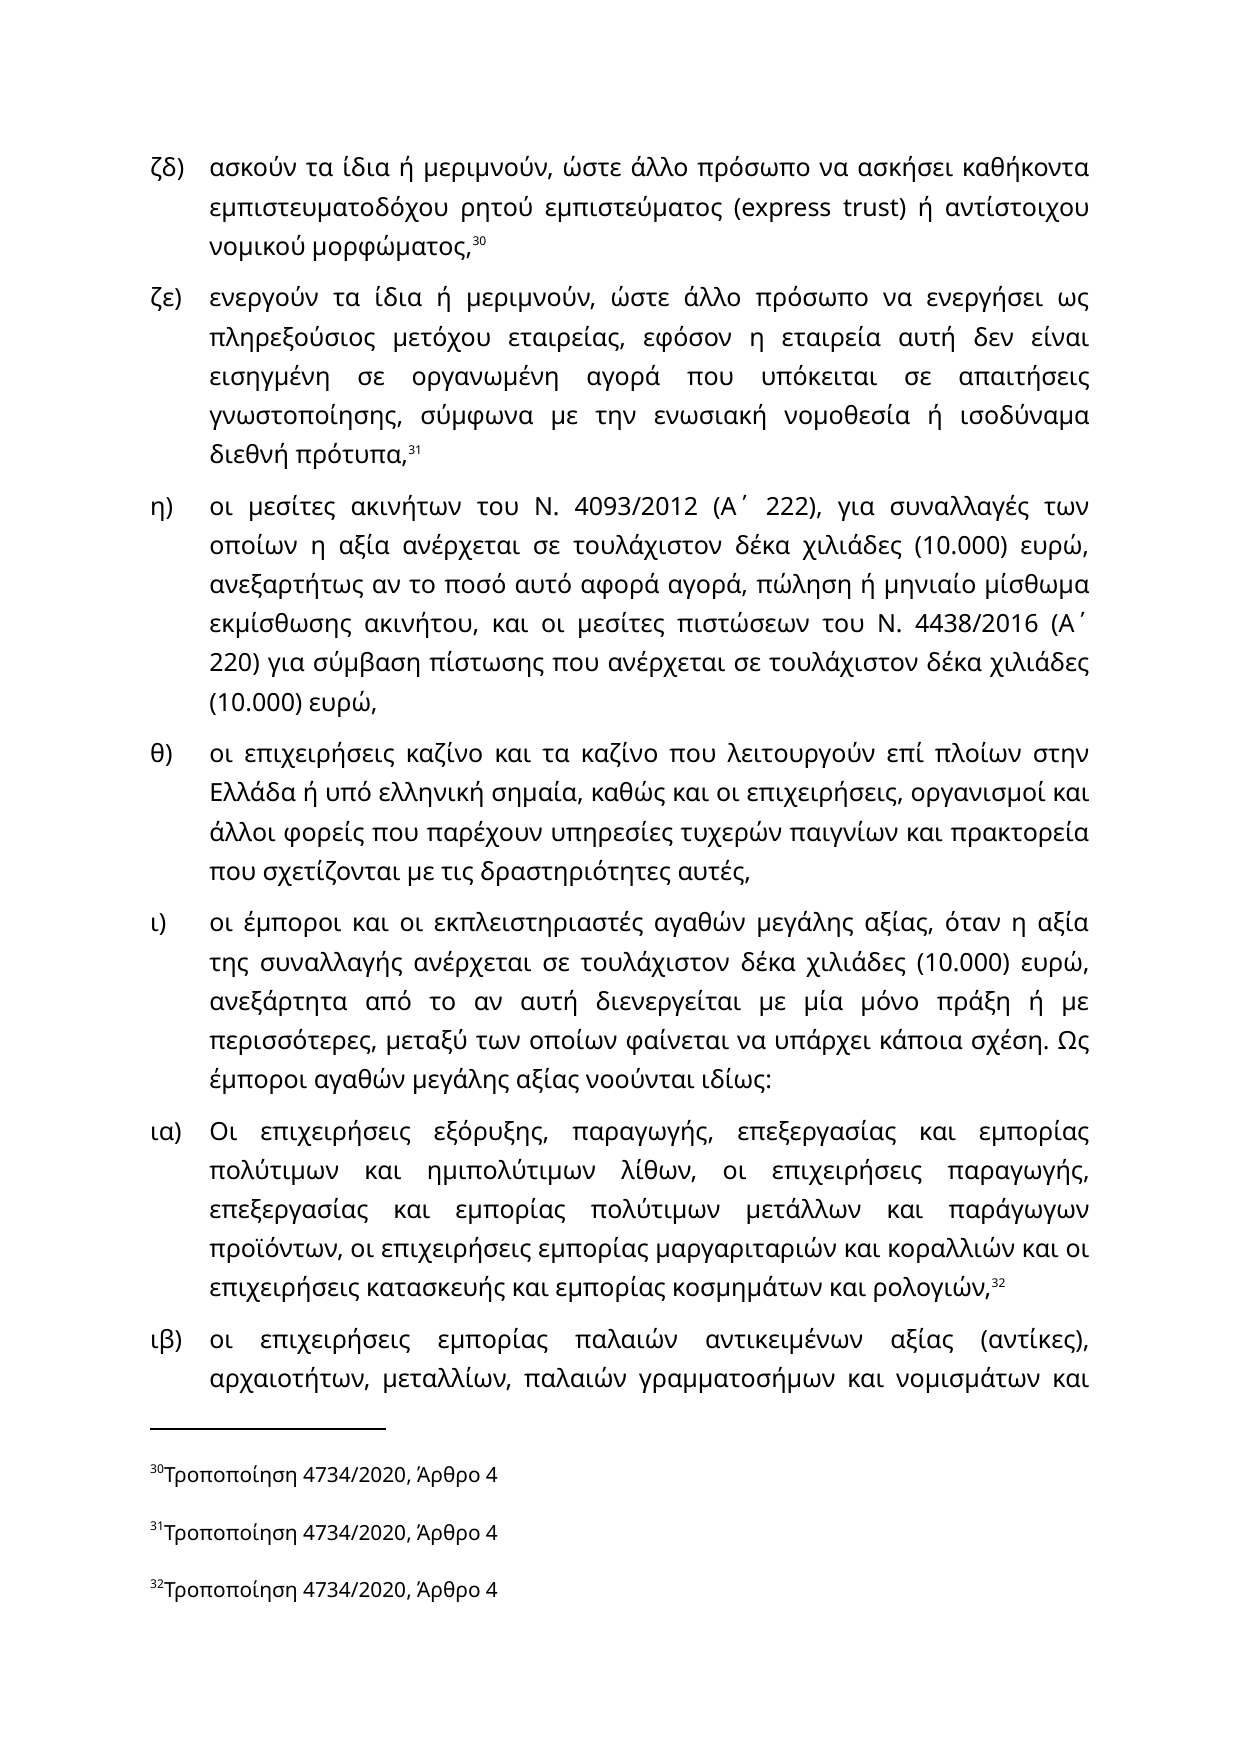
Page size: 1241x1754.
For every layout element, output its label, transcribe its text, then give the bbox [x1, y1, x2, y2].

list ιβ) οι επιχειρήσεις εμπορίας παλαιών αντικειμένων αξίας (αντίκες), αρχαιοτήτων, μεταλλίων, παλαιών γραμματοσήμων και νομισμάτων και [150, 1322, 1090, 1395]
list ια) Οι επιχειρήσεις εξόρυξης, παραγωγής, επεξεργασίας και εμπορίας πολύτιμων και ημιπολύτιμων λίθων, οι επιχειρήσεις παραγωγής, επεξεργασίας και εμπορίας πολύτιμων μετάλλων και παράγωγων προϊόντων, οι επιχειρήσεις εμπορίας μαργαριταριών και κοραλλιών και οι επιχειρήσεις κατασκευής και εμπορίας κοσμημάτων και ρολογιών, [150, 1113, 1090, 1304]
list ζδ) ασκούν τα ίδια ή μεριμνούν, ώστε άλλο πρόσωπο να ασκήσει καθήκοντα εμπιστευματοδόχου ρητού εμπιστεύματος (express trust) ή αντίστοιχου νομικού μορφώματος, [150, 150, 1090, 262]
list ι) οι έμποροι και οι εκπλειστηριαστές αγαθών μεγάλης αξίας, όταν η αξία της συναλλαγής ανέρχεται σε τουλάχιστον δέκα χιλιάδες (10.000) ευρώ, ανεξάρτητα από το αν αυτή διενεργείται με μία μόνο πράξη ή με περισσότερες, μεταξύ των οποίων φαίνεται να υπάρχει κάποια σχέση. Ως έμποροι αγαθών μεγάλης αξίας νοούνται ιδίως: [150, 905, 1090, 1096]
text Τροποποίηση 4734/2020, Άρθρο 4 [150, 1518, 1090, 1546]
list θ) οι επιχειρήσεις καζίνο και τα καζίνο που λειτουργούν επί πλοίων στην Ελλάδα ή υπό ελληνική σημαία, καθώς και οι επιχειρήσεις, οργανισμοί και άλλοι φορείς που παρέχουν υπηρεσίες τυχερών παιγνίων και πρακτορεία που σχετίζονται με τις δραστηριότητες αυτές, [150, 736, 1090, 887]
text Τροποποίηση 4734/2020, Άρθρο 4 [150, 1576, 1090, 1604]
text Τροποποίηση 4734/2020, Άρθρο 4 [150, 1460, 1090, 1489]
list η) οι μεσίτες ακινήτων του Ν. 4093/2012 (Α΄ 222), για συναλλαγές των οποίων η αξία ανέρχεται σε τουλάχιστον δέκα χιλιάδες (10.000) ευρώ, ανεξαρτήτως αν το ποσό αυτό αφορά αγορά, πώληση ή μηνιαίο μίσθωμα εκμίσθωσης ακινήτου, και οι μεσίτες πιστώσεων του Ν. 4438/2016 (Α΄ 220) για σύμβαση πίστωσης που ανέρχεται σε τουλάχιστον δέκα χιλιάδες (10.000) ευρώ, [150, 488, 1090, 718]
list ζε) ενεργούν τα ίδια ή μεριμνούν, ώστε άλλο πρόσωπο να ενεργήσει ως πληρεξούσιος μετόχου εταιρείας, εφόσον η εταιρεία αυτή δεν είναι εισηγμένη σε οργανωμένη αγορά που υπόκειται σε απαιτήσεις γνωστοποίησης, σύμφωνα με την ενωσιακή νομοθεσία ή ισοδύναμα διεθνή πρότυπα, [150, 280, 1090, 471]
